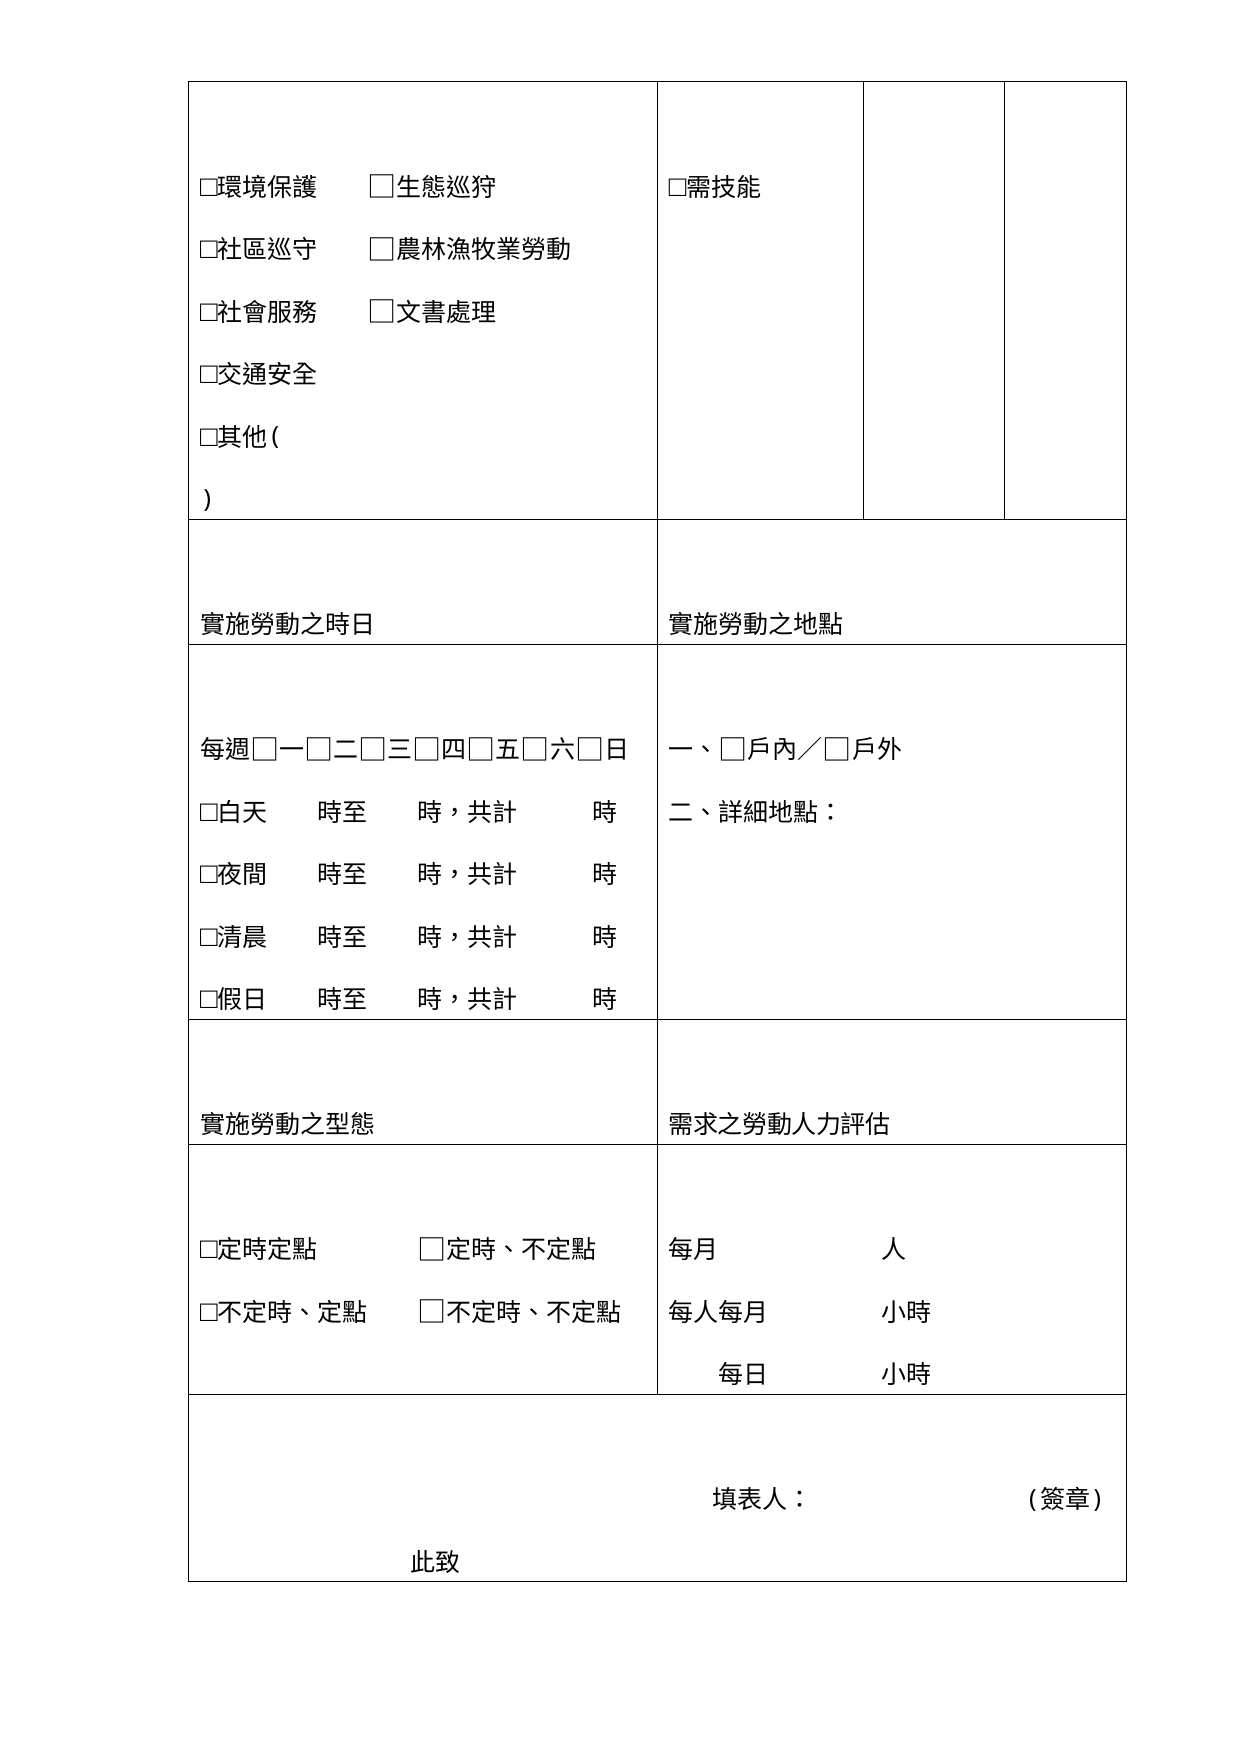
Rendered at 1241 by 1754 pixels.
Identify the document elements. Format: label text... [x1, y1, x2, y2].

table_cell 一、□戶內／□戶外 二、詳細地點： [658, 645, 1126, 1018]
table_cell 實施勞動之型態 [189, 1020, 657, 1143]
table_cell 需求之勞動人力評估 [658, 1020, 1126, 1143]
table_cell 每月 人 每人每月 小時 每日 小時 [658, 1145, 1126, 1393]
table_cell □環境保護 □生態巡狩 □社區巡守 □農林漁牧業勞動 □社會服務 □文書處理 □交通安全 □其他( ) [189, 82, 657, 518]
table_cell 實施勞動之地點 [658, 520, 1126, 643]
table_cell □定時定點 □定時、不定點 □不定時、定點 □不定時、不定點 [189, 1145, 657, 1393]
table_cell [1005, 82, 1126, 518]
table_cell [864, 82, 1004, 518]
table_cell 實施勞動之時日 [189, 520, 657, 643]
table_cell 填表人： (簽章) 此致 [189, 1395, 1126, 1581]
table_cell □需技能 [658, 82, 863, 518]
table_cell 每週□一□二□三□四□五□六□日 □白天 時至 時，共計 時 □夜間 時至 時，共計 時 □清晨 時至 時，共計 時 □假日 時至 時，共計 時 [189, 645, 657, 1018]
